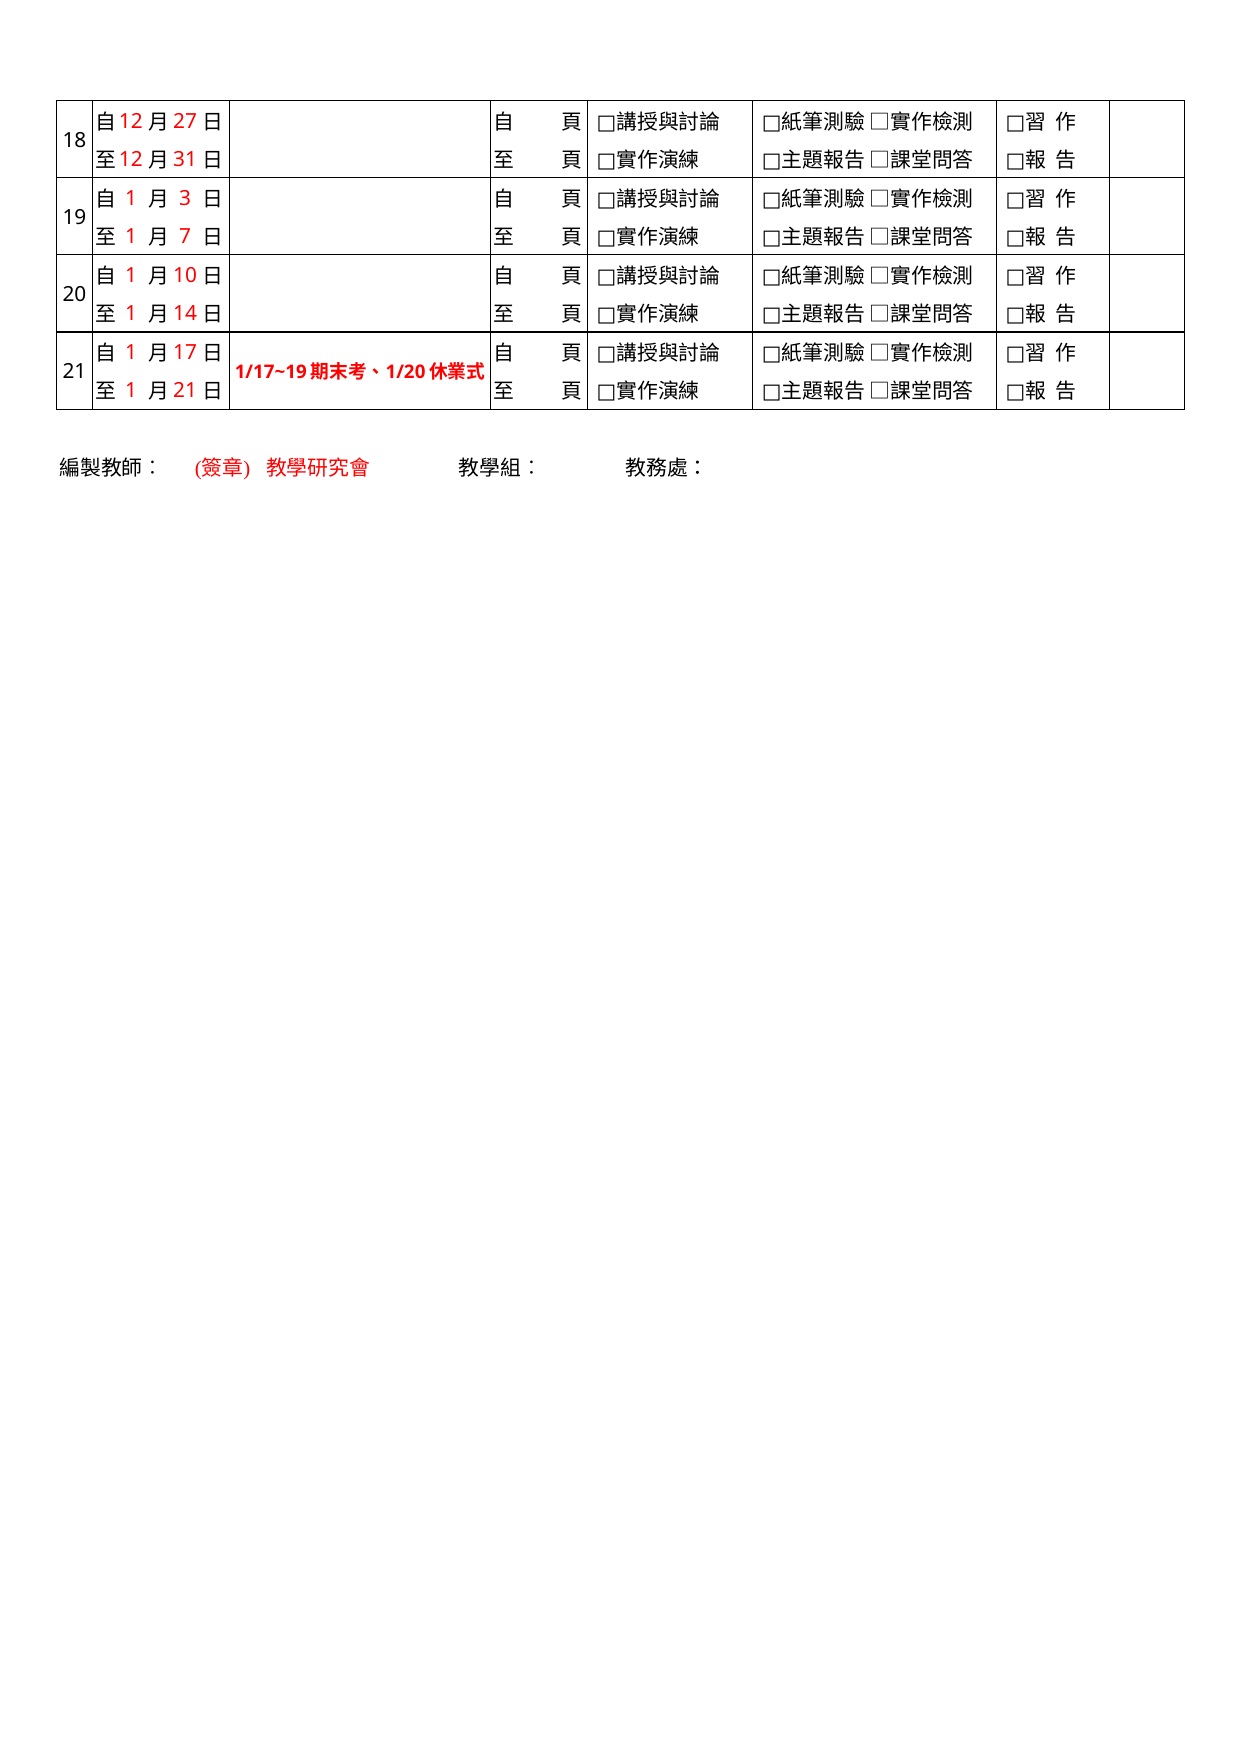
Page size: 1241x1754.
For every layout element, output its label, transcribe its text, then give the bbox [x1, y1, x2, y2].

table_cell [1110, 333, 1184, 408]
table_cell 月 [146, 255, 170, 293]
table_cell 10 [170, 255, 200, 293]
table_cell 21 [170, 370, 200, 408]
table_cell 自 [93, 101, 116, 139]
table_cell □講授與討論 □實作演練 [588, 333, 752, 408]
table_cell 至 [491, 370, 518, 408]
table_cell 頁 [556, 333, 587, 370]
table_cell 頁 [556, 370, 587, 408]
table_cell □講授與討論 □實作演練 [588, 255, 752, 331]
table_cell □紙筆測驗 □實作檢測 □主題報告 □課堂問答 [753, 178, 996, 254]
table_cell 月 [146, 101, 170, 139]
table_cell [518, 216, 556, 254]
table_cell [230, 255, 490, 331]
table_cell 20 [57, 255, 92, 331]
table_cell 月 [146, 333, 170, 370]
table_cell [518, 370, 556, 408]
table_cell 日 [200, 139, 229, 177]
table_cell 至 [491, 293, 518, 331]
table_cell 1 [116, 178, 146, 216]
table_cell [518, 139, 556, 177]
table_cell 日 [200, 370, 229, 408]
table_cell [518, 333, 556, 370]
table_cell □習 作 □報 告 [997, 333, 1109, 408]
table_cell 至 [93, 293, 116, 331]
table_cell □習 作 □報 告 [997, 255, 1109, 331]
table_cell 27 [170, 101, 200, 139]
table_cell 月 [146, 370, 170, 408]
table_cell 至 [491, 139, 518, 177]
table_cell [230, 101, 490, 177]
table_cell 自 [491, 333, 518, 370]
table_cell 自 [491, 101, 518, 139]
table_cell 自 [93, 333, 116, 370]
table_cell 31 [170, 139, 200, 177]
table_cell 月 [146, 139, 170, 177]
table_cell 自 [93, 178, 116, 216]
table_cell 7 [170, 216, 200, 254]
table_cell [518, 101, 556, 139]
table_cell 日 [200, 293, 229, 331]
table_cell □習 作 □報 告 [997, 101, 1109, 177]
table_cell 日 [200, 333, 229, 370]
table_cell 12 [116, 139, 146, 177]
table_cell 頁 [556, 139, 587, 177]
table_cell □講授與討論 □實作演練 [588, 178, 752, 254]
table_cell 21 [57, 333, 92, 408]
table_cell [518, 255, 556, 293]
table_cell 1 [116, 255, 146, 293]
table_cell [1110, 178, 1184, 254]
table_cell 頁 [556, 293, 587, 331]
table_cell 日 [200, 101, 229, 139]
table_cell [518, 293, 556, 331]
table_cell 12 [116, 101, 146, 139]
table_cell 頁 [556, 216, 587, 254]
table_cell 1 [116, 333, 146, 370]
table_cell [230, 178, 490, 254]
table_cell 日 [200, 216, 229, 254]
table_cell □紙筆測驗 □實作檢測 □主題報告 □課堂問答 [753, 255, 996, 331]
table_cell 至 [93, 216, 116, 254]
table_cell 月 [146, 293, 170, 331]
table_cell □講授與討論 □實作演練 [588, 101, 752, 177]
text 編製教師︰ (簽章) 教學研究會 教學組︰ 教務處： [59, 447, 1181, 484]
table_cell □紙筆測驗 □實作檢測 □主題報告 □課堂問答 [753, 101, 996, 177]
table_cell 月 [146, 216, 170, 254]
table_cell 18 [57, 101, 92, 177]
table_cell □紙筆測驗 □實作檢測 □主題報告 □課堂問答 [753, 333, 996, 408]
table_cell 1 [116, 216, 146, 254]
table_cell 自 [491, 255, 518, 293]
table_cell 1 [116, 370, 146, 408]
table_cell 1 [116, 293, 146, 331]
table_cell 14 [170, 293, 200, 331]
table_cell 頁 [556, 178, 587, 216]
table_cell 自 [93, 255, 116, 293]
table_cell [1110, 101, 1184, 177]
table_cell 頁 [556, 255, 587, 293]
table_cell 日 [200, 255, 229, 293]
table_cell 1/17~19期末考、1/20休業式 [230, 333, 490, 408]
table_cell 頁 [556, 101, 587, 139]
table_cell 自 [491, 178, 518, 216]
table_cell [518, 178, 556, 216]
table_cell 至 [93, 139, 116, 177]
table_cell 3 [170, 178, 200, 216]
table_cell [1110, 255, 1184, 331]
table_cell 至 [93, 370, 116, 408]
table_cell 月 [146, 178, 170, 216]
table_cell 至 [491, 216, 518, 254]
table_cell 17 [170, 333, 200, 370]
table_cell 19 [57, 178, 92, 254]
table_cell 日 [200, 178, 229, 216]
table_cell □習 作 □報 告 [997, 178, 1109, 254]
